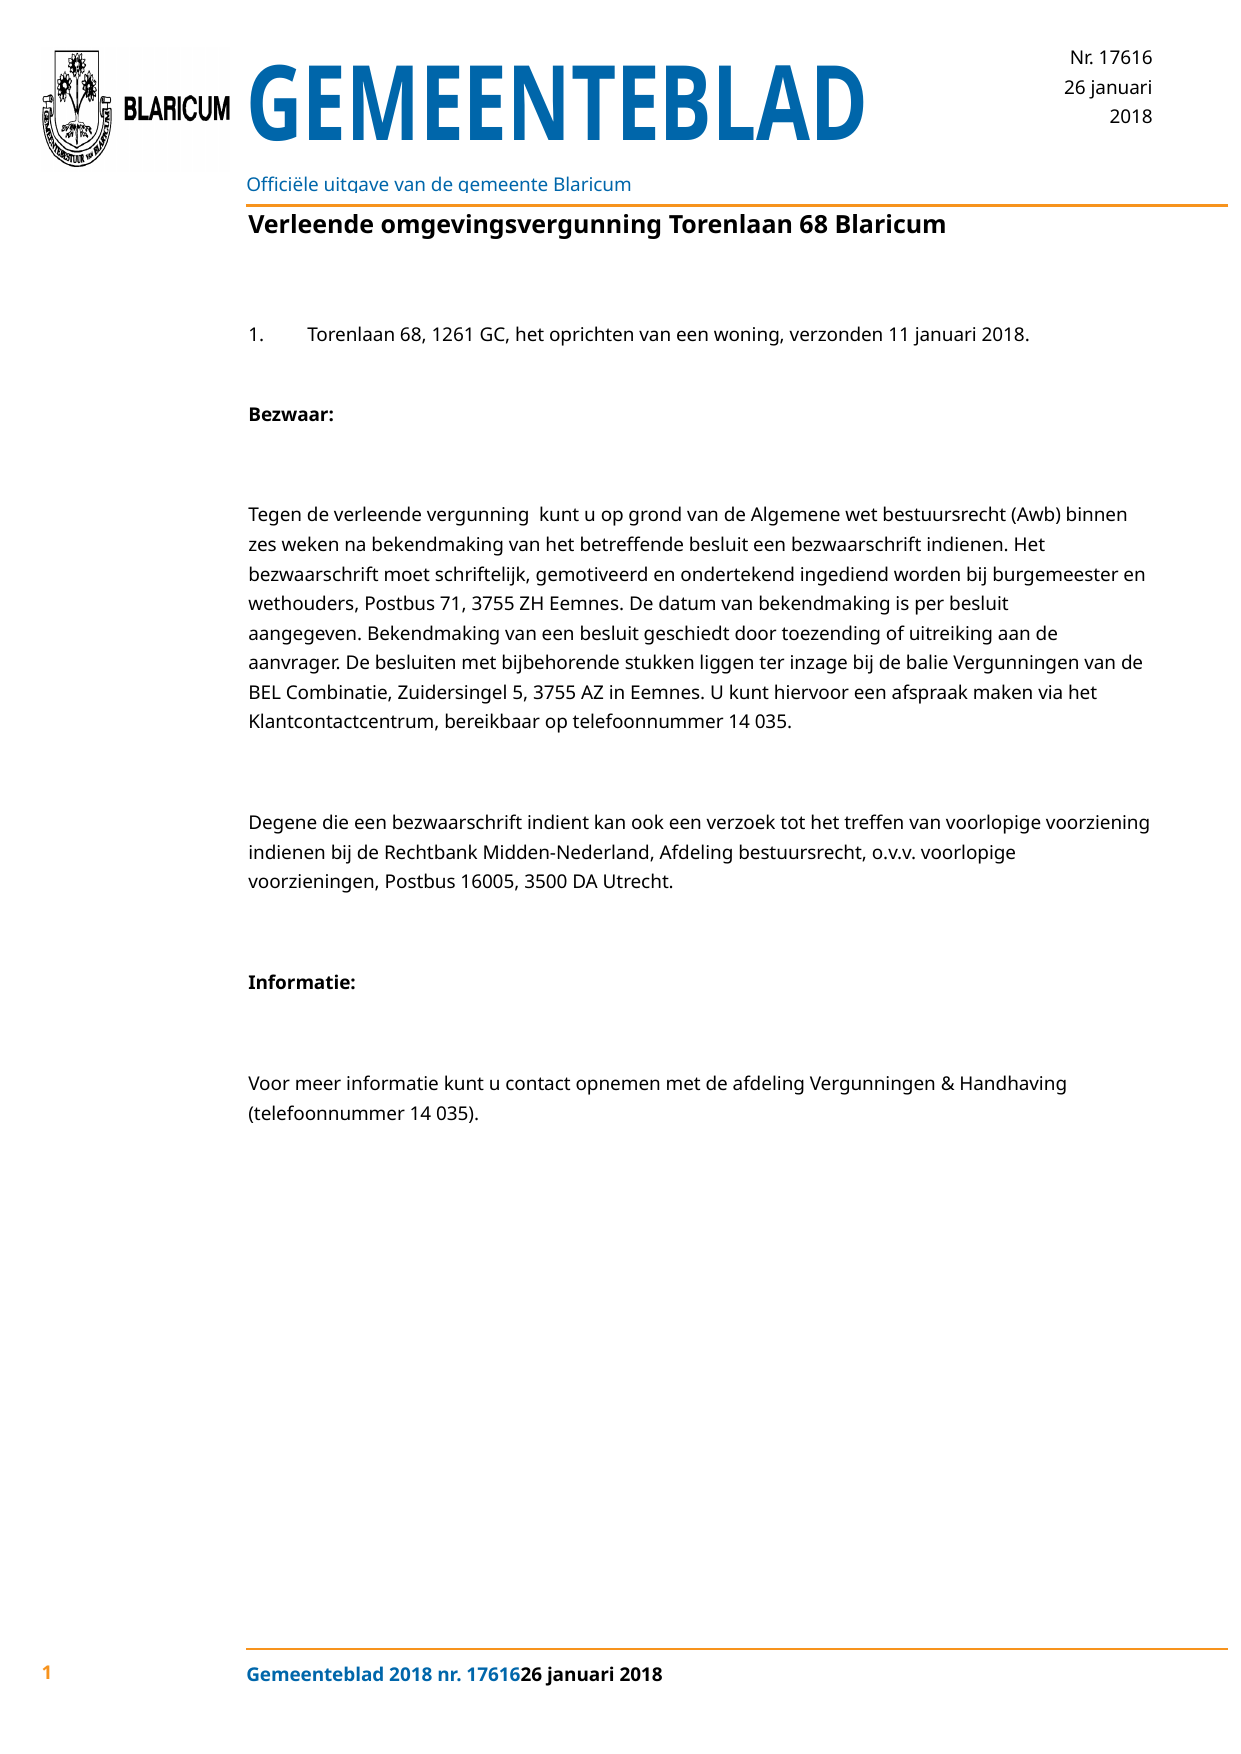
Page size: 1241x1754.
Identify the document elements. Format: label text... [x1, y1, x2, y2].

text Degene die een bezwaarschrift indient kan ook een verzoek tot het treffen van voorlopige voorziening indienen bij de Rechtbank Midden-Nederland, Afdeling bestuursrecht, o.v.v. voorlopige voorzieningen, Postbus 16005, 3500 DA Utrecht. [248, 809, 1152, 894]
text Voor meer informatie kunt u contact opnemen met de afdeling Vergunningen & Handhaving (telefoonnummer 14 035). [248, 1070, 1152, 1126]
text Tegen de verleende vergunning kunt u op grond van de Algemene wet bestuursrecht (Awb) binnen zes weken na bekendmaking van het betreffende besluit een bezwaarschrift indienen. Het bezwaarschrift moet schriftelijk, gemotiveerd en ondertekend ingediend worden bij burgemeester en wethouders, Postbus 71, 3755 ZH Eemnes. De datum van bekendmaking is per besluit aangegeven. Bekendmaking van een besluit geschiedt door toezending of uitreiking aan de aanvrager. De besluiten met bijbehorende stukken liggen ter inzage bij de balie Vergunningen van de BEL Combinatie, Zuidersingel 5, 3755 AZ in Eemnes. U kunt hiervoor een afspraak maken via het Klantcontactcentrum, bereikbaar op telefoonnummer 14 035. [248, 502, 1152, 734]
text Informatie: [248, 969, 1152, 995]
list Torenlaan 68, 1261 GC, het oprichten van een woning, verzonden 11 januari 2018. [248, 321, 1152, 346]
picture [41, 47, 231, 172]
text Verleende omgevingsvergunning Torenlaan 68 Blaricum [248, 207, 1152, 241]
text Bezwaar: [248, 401, 1152, 426]
